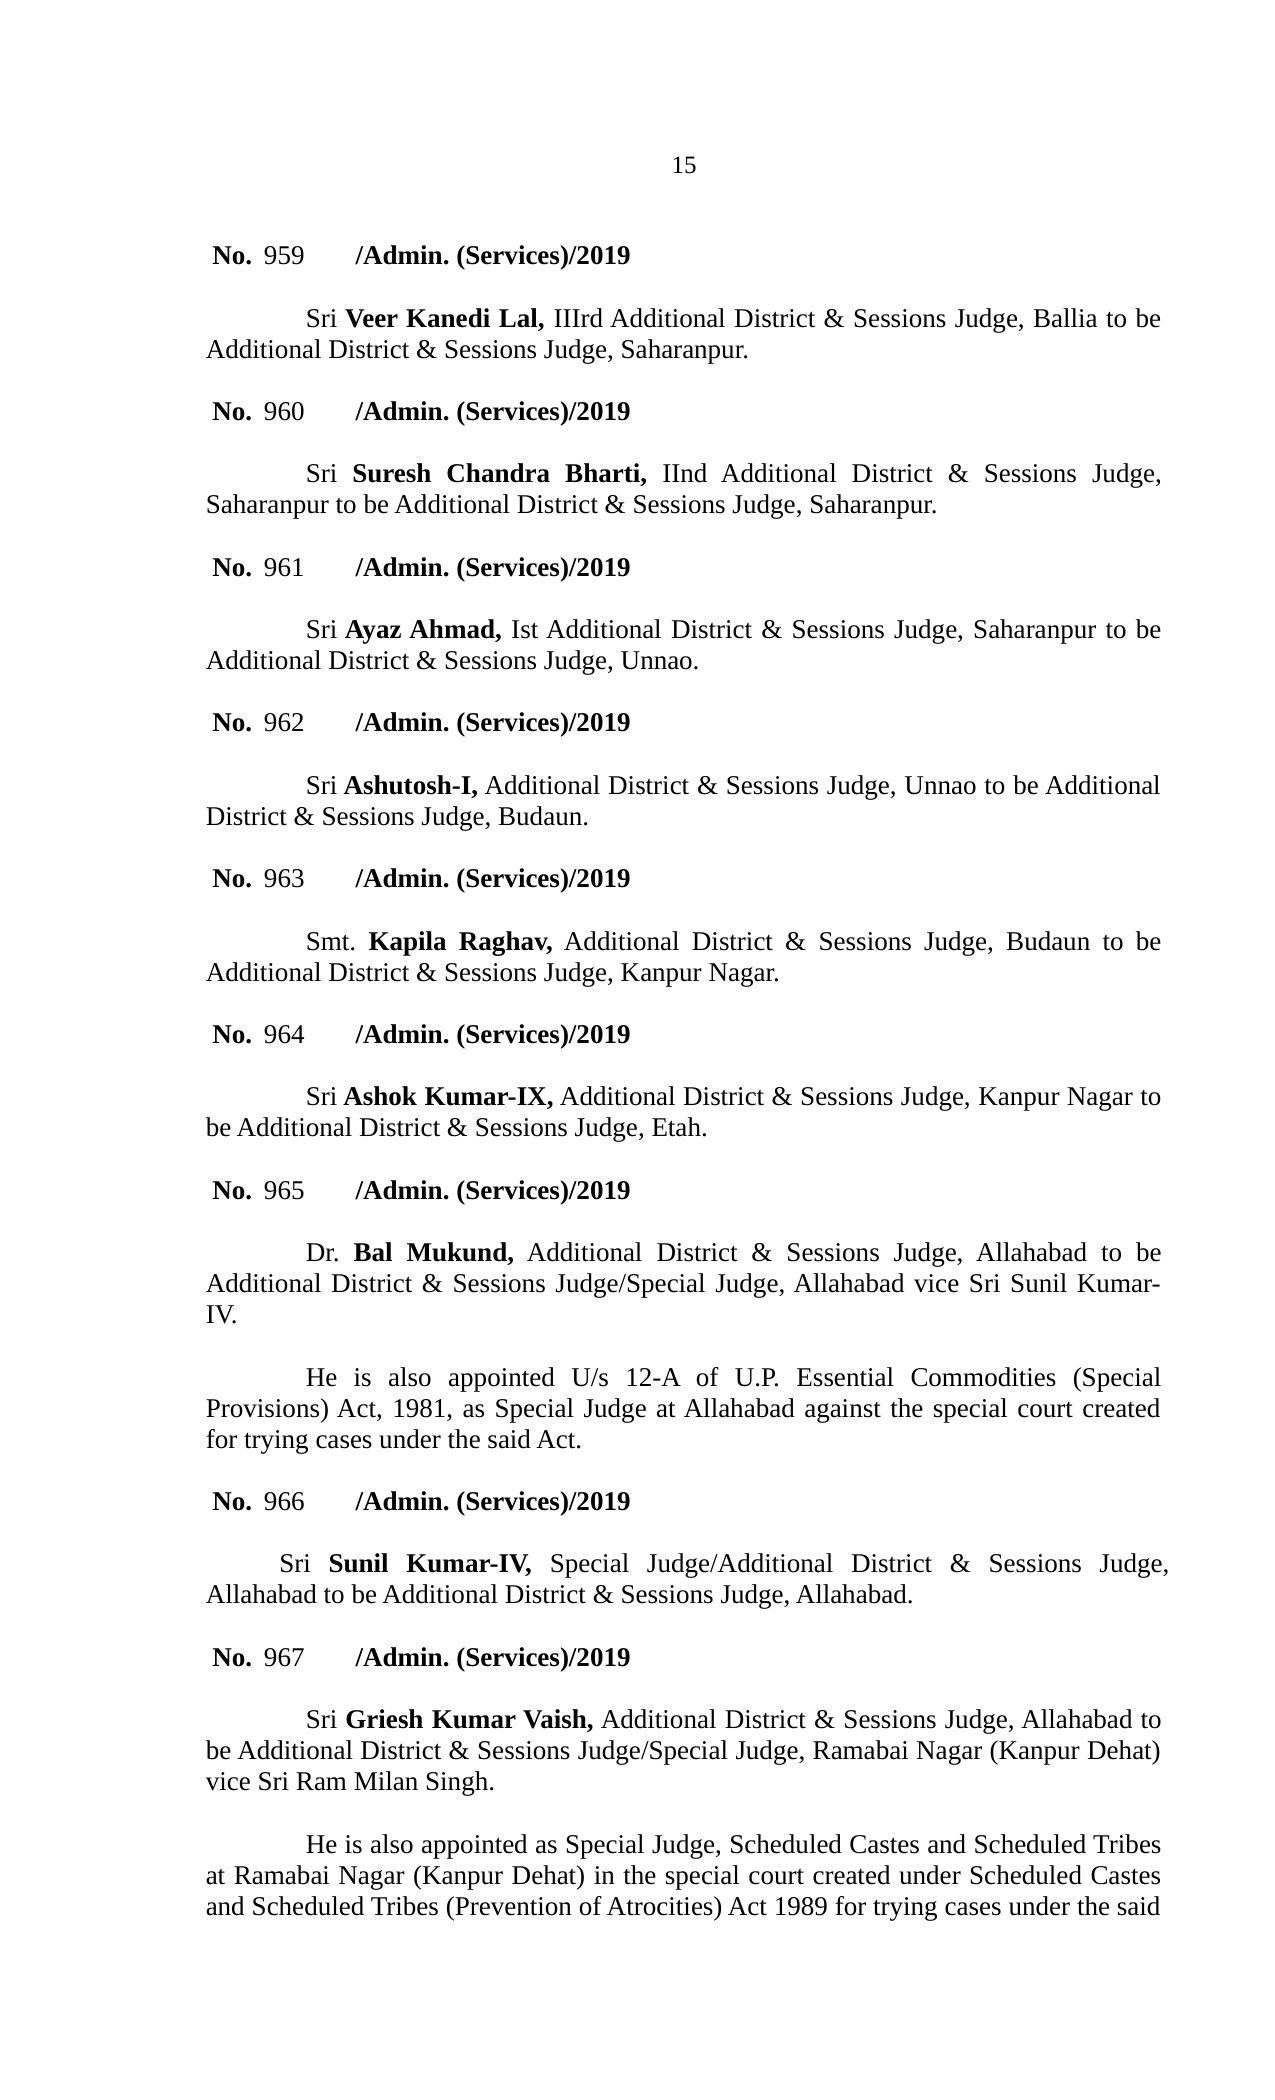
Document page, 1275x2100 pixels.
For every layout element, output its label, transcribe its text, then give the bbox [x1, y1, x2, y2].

text Sri Griesh Kumar Vaish, Additional District & Sessions Judge, Allahabad to be Additional District & Sessions Judge/Special Judge, Ramabai Nagar (Kanpur Dehat) vice Sri Ram Milan Singh. [206, 1703, 1162, 1797]
table_header /Admin. (Services)/2019 [350, 1174, 647, 1205]
table_header /Admin. (Services)/2019 [350, 395, 647, 426]
table_header [259, 395, 350, 426]
table_header /Admin. (Services)/2019 [350, 1641, 647, 1672]
text Dr. Bal Mukund, Additional District & Sessions Judge, Allahabad to be Additional District & Sessions Judge/Special Judge, Allahabad vice Sri Sunil Kumar-IV. [206, 1236, 1162, 1329]
table_header No. [207, 862, 258, 893]
table_header No. [207, 1174, 258, 1205]
text He is also appointed as Special Judge, Scheduled Castes and Scheduled Tribes at Ramabai Nagar (Kanpur Dehat) in the special court created under Scheduled Castes and Scheduled Tribes (Prevention of Atrocities) Act 1989 for trying cases under the said [206, 1828, 1162, 1921]
table_header [259, 1641, 350, 1672]
table_header No. [207, 551, 258, 582]
table_header /Admin. (Services)/2019 [350, 239, 647, 271]
text Sri Ashok Kumar-IX, Additional District & Sessions Judge, Kanpur Nagar to be Additional District & Sessions Judge, Etah. [206, 1080, 1162, 1143]
text Sri Veer Kanedi Lal, IIIrd Additional District & Sessions Judge, Ballia to be Additional District & Sessions Judge, Saharanpur. [206, 302, 1162, 364]
text He is also appointed U/s 12-A of U.P. Essential Commodities (Special Provisions) Act, 1981, as Special Judge at Allahabad against the special court created for trying cases under the said Act. [206, 1361, 1162, 1454]
table_header No. [207, 239, 258, 271]
table_header No. [207, 707, 258, 738]
table_header [259, 1485, 350, 1516]
table_header No. [207, 1641, 258, 1672]
text Smt. Kapila Raghav, Additional District & Sessions Judge, Budaun to be Additional District & Sessions Judge, Kanpur Nagar. [206, 924, 1162, 987]
table_header No. [207, 1485, 258, 1516]
table_header /Admin. (Services)/2019 [350, 1018, 647, 1049]
table_header /Admin. (Services)/2019 [350, 707, 647, 738]
table_header [259, 1018, 350, 1049]
table_header [259, 1174, 350, 1205]
text Sri Ayaz Ahmad, Ist Additional District & Sessions Judge, Saharanpur to be Additional District & Sessions Judge, Unnao. [206, 613, 1162, 675]
table_header No. [207, 1018, 258, 1049]
table_header /Admin. (Services)/2019 [350, 1485, 647, 1516]
table_header [259, 551, 350, 582]
table_header [259, 707, 350, 738]
text Sri Suresh Chandra Bharti, IInd Additional District & Sessions Judge, Saharanpur to be Additional District & Sessions Judge, Saharanpur. [206, 457, 1162, 520]
table_header No. [207, 395, 258, 426]
text Sri Ashutosh-I, Additional District & Sessions Judge, Unnao to be Additional District & Sessions Judge, Budaun. [206, 769, 1162, 831]
text Sri Sunil Kumar-IV, Special Judge/Additional District & Sessions Judge, Allahabad to be Additional District & Sessions Judge, Allahabad. [206, 1547, 1170, 1610]
table_header /Admin. (Services)/2019 [350, 862, 647, 893]
table_header [259, 239, 350, 271]
table_header [259, 862, 350, 893]
table_header /Admin. (Services)/2019 [350, 551, 647, 582]
